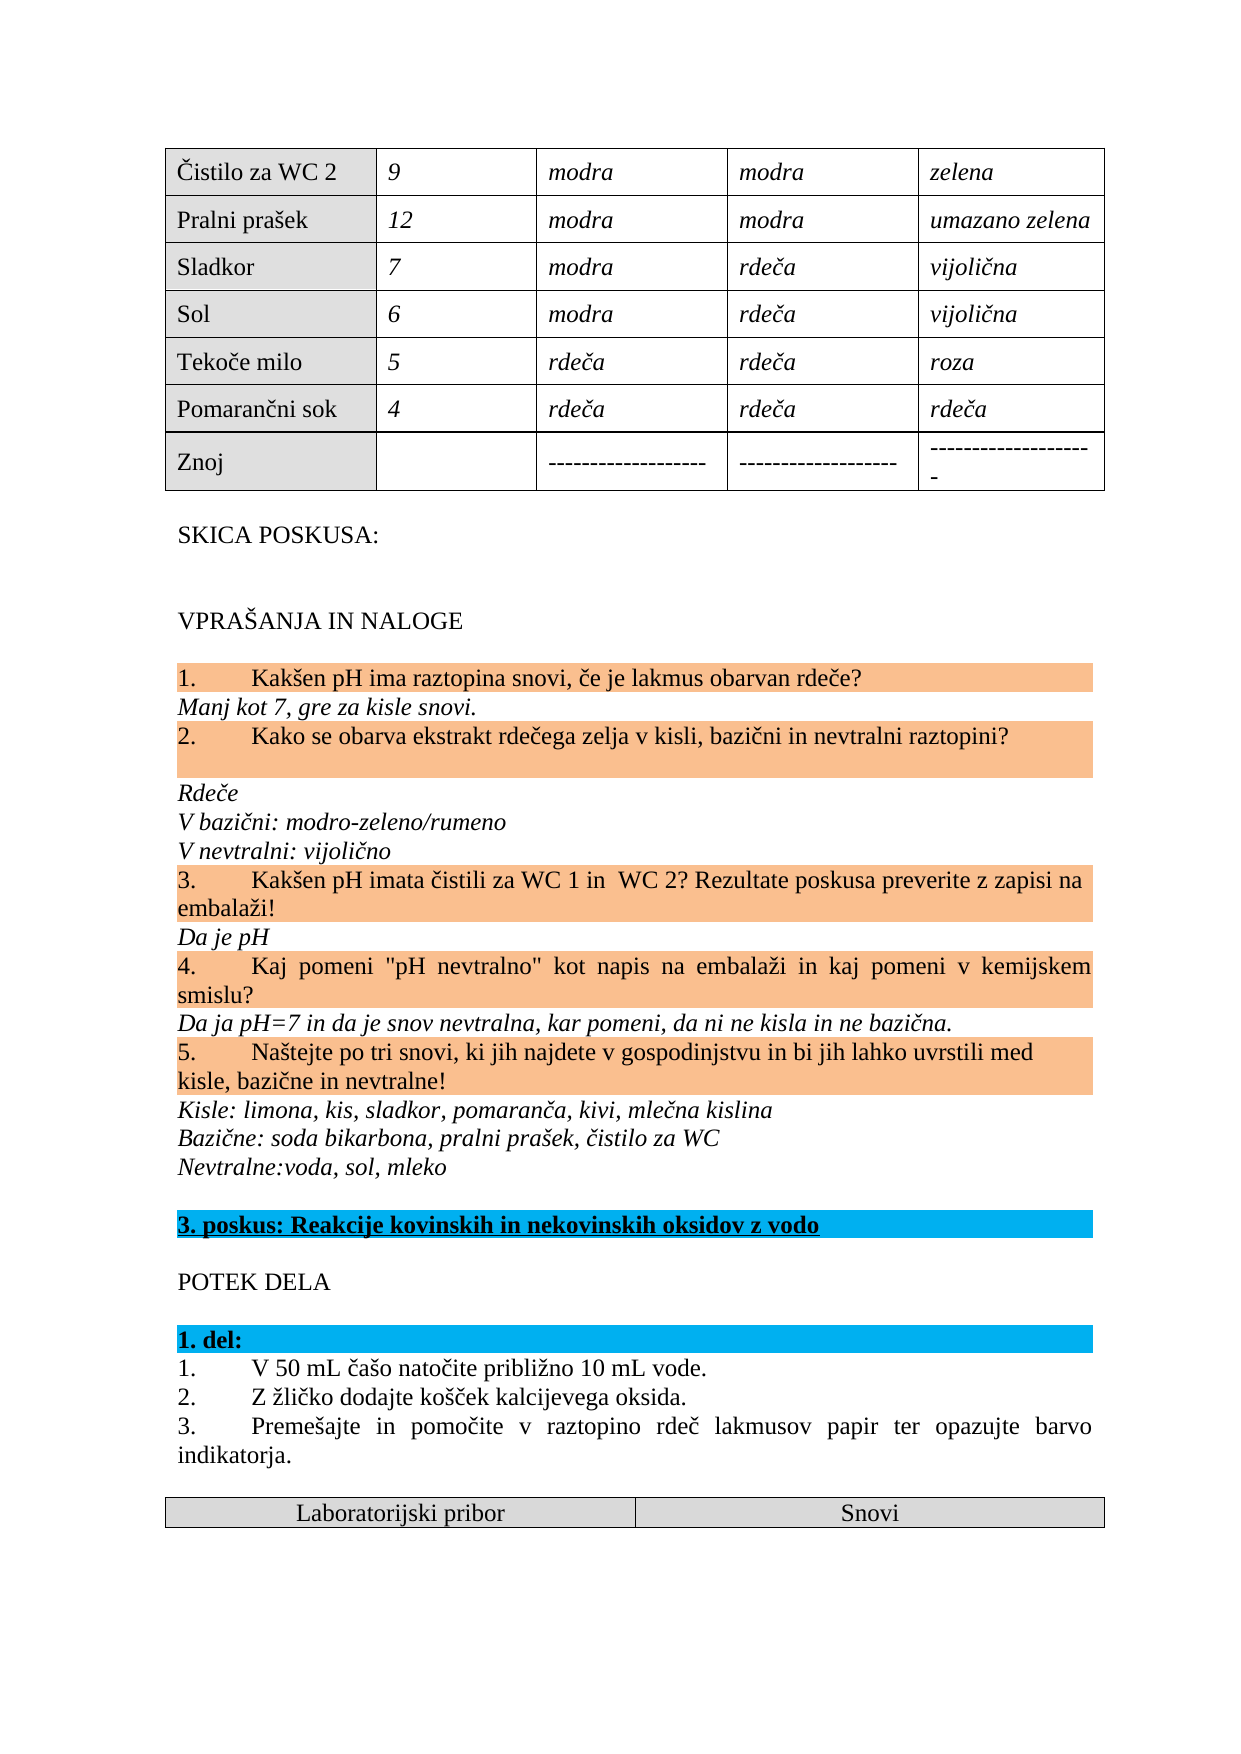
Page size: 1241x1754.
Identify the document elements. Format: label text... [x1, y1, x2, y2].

table_cell 6 [377, 291, 536, 337]
table_cell Pralni prašek [166, 196, 376, 242]
list Kakšen pH ima raztopina snovi, če je lakmus obarvan rdeče? [177, 663, 1093, 692]
table_cell modra [537, 243, 727, 289]
text Kisle: limona, kis, sladkor, pomaranča, kivi, mlečna kislina [177, 1095, 1093, 1123]
text SKICA POSKUSA: [177, 520, 1093, 548]
list Naštejte po tri snovi, ki jih najdete v gospodinjstvu in bi jih lahko uvrstili med kisle, bazične in nevtralne! [177, 1037, 1093, 1095]
table_cell modra [537, 196, 727, 242]
table_cell rdeča [728, 291, 918, 337]
list Premešajte in pomočite v raztopino rdeč lakmusov papir ter opazujte barvo indikatorja. [177, 1411, 1093, 1468]
table_cell modra [728, 196, 918, 242]
table_cell rdeča [919, 385, 1104, 431]
text Rdeče [177, 778, 1093, 807]
table_cell rdeča [537, 385, 727, 431]
list Z žličko dodajte košček kalcijevega oksida. [177, 1382, 1093, 1411]
table_cell 5 [377, 338, 536, 384]
text Da je pH [177, 922, 1093, 951]
table_cell Znoj [166, 433, 376, 490]
table_cell modra [728, 149, 918, 195]
table_cell umazano zelena [919, 196, 1104, 242]
text 3. poskus: Reakcije kovinskih in nekovinskih oksidov z vodo [177, 1210, 1093, 1238]
text Bazične: soda bikarbona, pralni prašek, čistilo za WC [177, 1123, 1093, 1152]
table_cell [377, 433, 536, 490]
table_cell zelena [919, 149, 1104, 195]
table_cell -------------------- [919, 433, 1104, 490]
table_header Snovi [636, 1498, 1104, 1527]
table_cell Čistilo za WC 2 [166, 149, 376, 195]
text Nevtralne:voda, sol, mleko [177, 1152, 1093, 1181]
table_cell 12 [377, 196, 536, 242]
table_cell Sladkor [166, 243, 376, 289]
table_cell ------------------- [728, 433, 918, 490]
text POTEK DELA [177, 1267, 1093, 1296]
table_cell Tekoče milo [166, 338, 376, 384]
table_cell rdeča [537, 338, 727, 384]
table_cell modra [537, 149, 727, 195]
table_cell roza [919, 338, 1104, 384]
text Manj kot 7, gre za kisle snovi. [177, 692, 1093, 721]
table_cell 4 [377, 385, 536, 431]
table_cell ------------------- [537, 433, 727, 490]
table_cell 7 [377, 243, 536, 289]
text V bazični: modro-zeleno/rumeno [177, 807, 1093, 836]
table_cell rdeča [728, 385, 918, 431]
table_cell modra [537, 291, 727, 337]
table_cell vijolična [919, 291, 1104, 337]
table_cell rdeča [728, 338, 918, 384]
table_cell vijolična [919, 243, 1104, 289]
list Kakšen pH imata čistili za WC 1 in WC 2? Rezultate poskusa preverite z zapisi na embalaži! [177, 865, 1093, 922]
table_cell rdeča [728, 243, 918, 289]
text VPRAŠANJA IN NALOGE [177, 606, 1093, 635]
list Kaj pomeni "pH nevtralno" kot napis na embalaži in kaj pomeni v kemijskem smislu? [177, 951, 1093, 1008]
table_cell Sol [166, 291, 376, 337]
list V 50 mL čašo natočite približno 10 mL vode. [177, 1353, 1093, 1382]
table_cell 9 [377, 149, 536, 195]
table_cell Pomarančni sok [166, 385, 376, 431]
list Kako se obarva ekstrakt rdečega zelja v kisli, bazični in nevtralni raztopini? [177, 721, 1093, 750]
text Da ja pH=7 in da je snov nevtralna, kar pomeni, da ni ne kisla in ne bazična. [177, 1008, 1093, 1037]
table_header Laboratorijski pribor [166, 1498, 635, 1527]
text 1. del: [177, 1325, 1093, 1353]
text V nevtralni: vijolično [177, 836, 1093, 865]
